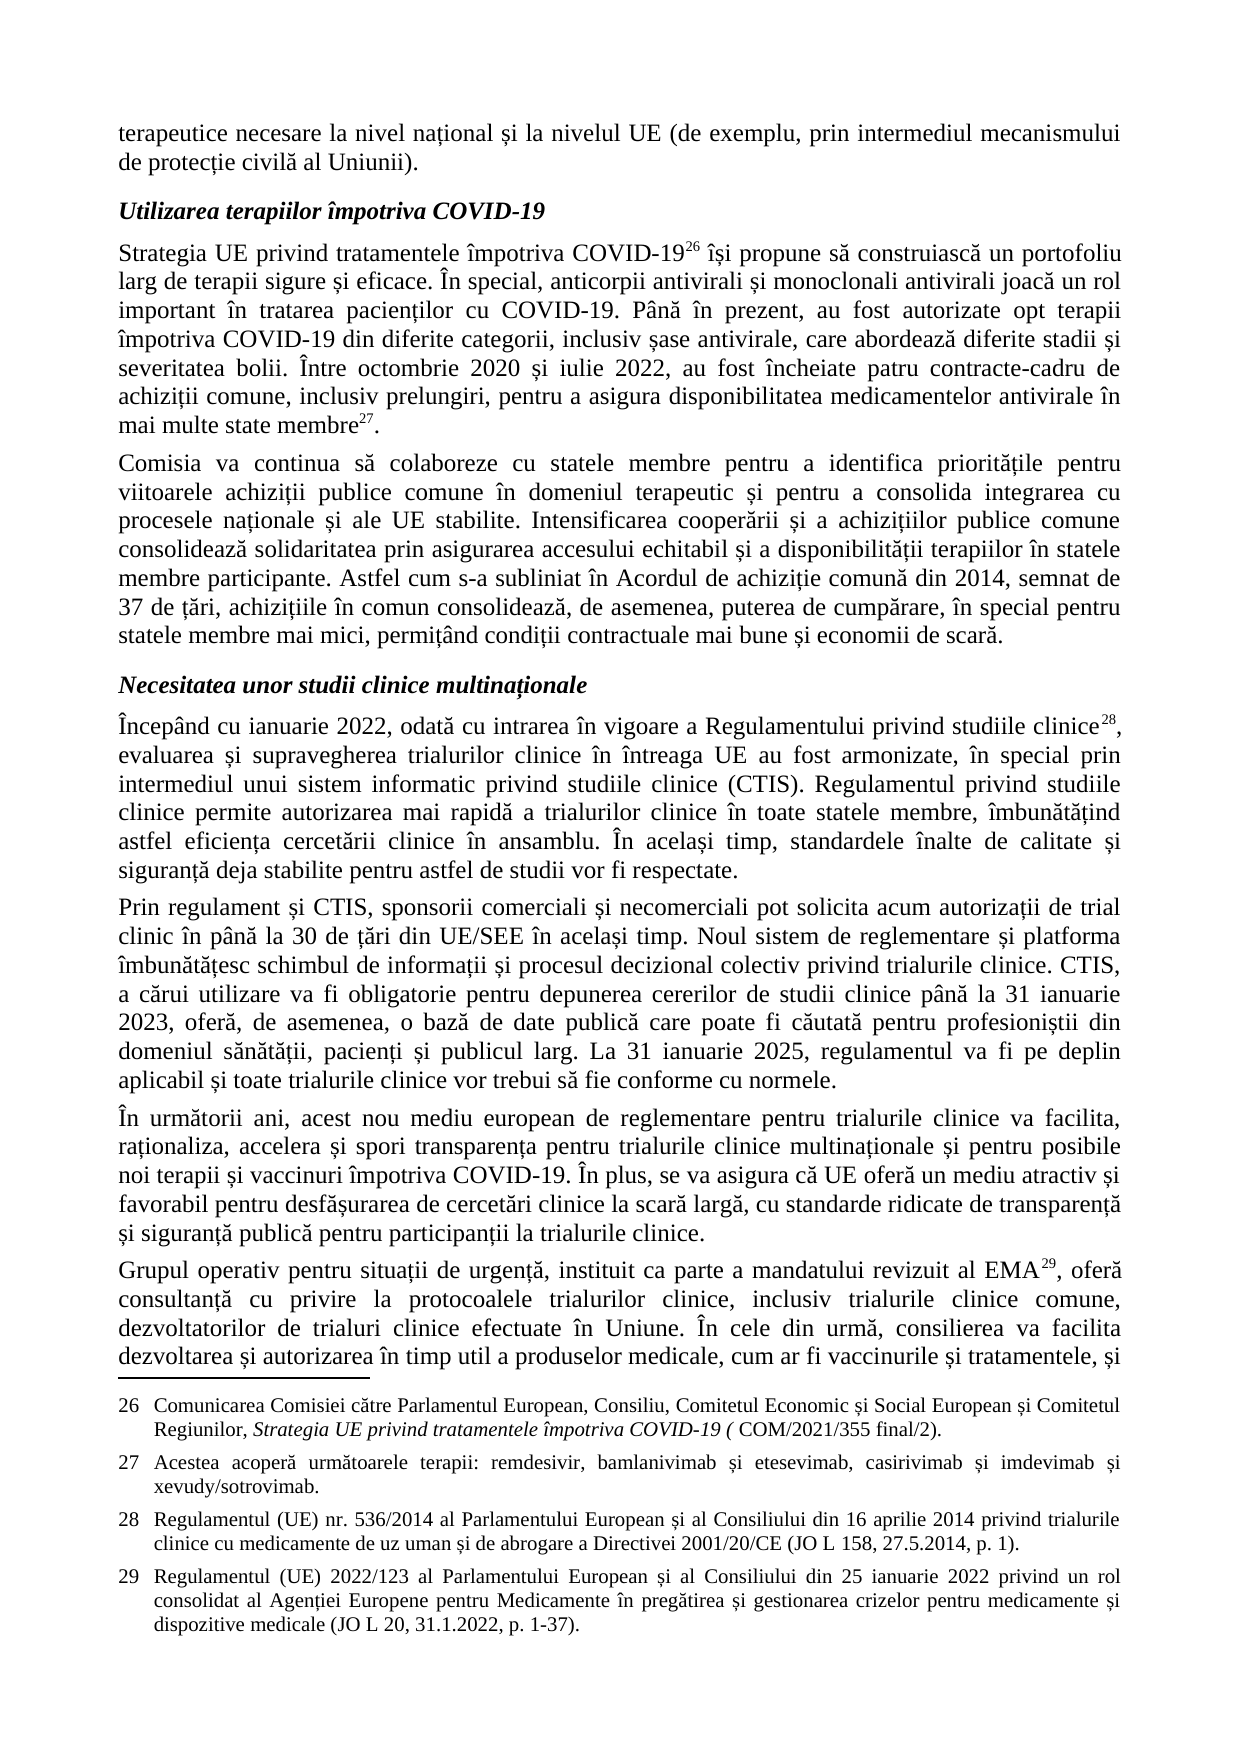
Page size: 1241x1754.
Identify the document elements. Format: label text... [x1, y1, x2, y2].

text Prin regulament și CTIS, sponsorii comerciali și necomerciali pot solicita acum autorizații de trial clinic în până la 30 de țări din UE/SEE în același timp. Noul sistem de reglementare și platforma îmbunătățesc schimbul de informații și procesul decizional colectiv privind trialurile clinice. CTIS, a cărui utilizare va fi obligatorie pentru depunerea cererilor de studii clinice până la 31 ianuarie 2023, oferă, de asemenea, o bază de date publică care poate fi căutată pentru profesioniștii din domeniul sănătății, pacienți și publicul larg. La 31 ianuarie 2025, regulamentul va fi pe deplin aplicabil și toate trialurile clinice vor trebui să fie conforme cu normele. [118, 892, 1122, 1094]
text Comunicarea Comisiei către Parlamentul European, Consiliu, Comitetul Economic și Social European și Comitetul Regiunilor, Strategia UE privind tratamentele împotriva COVID-19 ( COM/2021/355 final/2). [118, 1393, 1122, 1441]
text Începând cu ianuarie 2022, odată cu intrarea în vigoare a Regulamentului privind studiile clinice, evaluarea și supravegherea trialurilor clinice în întreaga UE au fost armonizate, în special prin intermediul unui sistem informatic privind studiile clinice (CTIS). Regulamentul privind studiile clinice permite autorizarea mai rapidă a trialurilor clinice în toate statele membre, îmbunătățind astfel eficiența cercetării clinice în ansamblu. În același timp, standardele înalte de calitate și siguranță deja stabilite pentru astfel de studii vor fi respectate. [118, 711, 1122, 884]
text Regulamentul (UE) 2022/123 al Parlamentului European și al Consiliului din 25 ianuarie 2022 privind un rol consolidat al Agenției Europene pentru Medicamente în pregătirea și gestionarea crizelor pentru medicamente și dispozitive medicale (JO L 20, 31.1.2022, p. 1-37). [118, 1564, 1122, 1636]
text Comisia va continua să colaboreze cu statele membre pentru a identifica prioritățile pentru viitoarele achiziții publice comune în domeniul terapeutic și pentru a consolida integrarea cu procesele naționale și ale UE stabilite. Intensificarea cooperării și a achizițiilor publice comune consolidează solidaritatea prin asigurarea accesului echitabil și a disponibilității terapiilor în statele membre participante. Astfel cum s-a subliniat în Acordul de achiziție comună din 2014, semnat de 37 de țări, achizițiile în comun consolidează, de asemenea, puterea de cumpărare, în special pentru statele membre mai mici, permițând condiții contractuale mai bune și economii de scară. [118, 448, 1122, 649]
text Regulamentul (UE) nr. 536/2014 al Parlamentului European și al Consiliului din 16 aprilie 2014 privind trialurile clinice cu medicamente de uz uman și de abrogare a Directivei 2001/20/CE (JO L 158, 27.5.2014, p. 1). [118, 1507, 1122, 1555]
text Acestea acoperă următoarele terapii: remdesivir, bamlanivimab și etesevimab, casirivimab și imdevimab și xevudy/sotrovimab. [118, 1450, 1122, 1498]
text terapeutice necesare la nivel național și la nivelul UE (de exemplu, prin intermediul mecanismului de protecție civilă al Uniunii). [118, 118, 1122, 176]
subtitle Utilizarea terapiilor împotriva COVID-19 [118, 196, 1122, 225]
text Grupul operativ pentru situații de urgență, instituit ca parte a mandatului revizuit al EMA, oferă consultanță cu privire la protocoalele trialurilor clinice, inclusiv trialurile clinice comune, dezvoltatorilor de trialuri clinice efectuate în Uniune. În cele din urmă, consilierea va facilita dezvoltarea și autorizarea în timp util a produselor medicale, cum ar fi vaccinurile și tratamentele, și [118, 1255, 1122, 1370]
subtitle Necesitatea unor studii clinice multinaționale [118, 670, 1122, 699]
text Strategia UE privind tratamentele împotriva COVID-19 își propune să construiască un portofoliu larg de terapii sigure și eficace. În special, anticorpii antivirali și monoclonali antivirali joacă un rol important în tratarea pacienților cu COVID-19. Până în prezent, au fost autorizate opt terapii împotriva COVID-19 din diferite categorii, inclusiv șase antivirale, care abordează diferite stadii și severitatea bolii. Între octombrie 2020 și iulie 2022, au fost încheiate patru contracte-cadru de achiziții comune, inclusiv prelungiri, pentru a asigura disponibilitatea medicamentelor antivirale în mai multe state membre. [118, 238, 1122, 439]
text În următorii ani, acest nou mediu european de reglementare pentru trialurile clinice va facilita, raționaliza, accelera și spori transparența pentru trialurile clinice multinaționale și pentru posibile noi terapii și vaccinuri împotriva COVID-19. În plus, se va asigura că UE oferă un mediu atractiv și favorabil pentru desfășurarea de cercetări clinice la scară largă, cu standarde ridicate de transparență și siguranță publică pentru participanții la trialurile clinice. [118, 1103, 1122, 1246]
